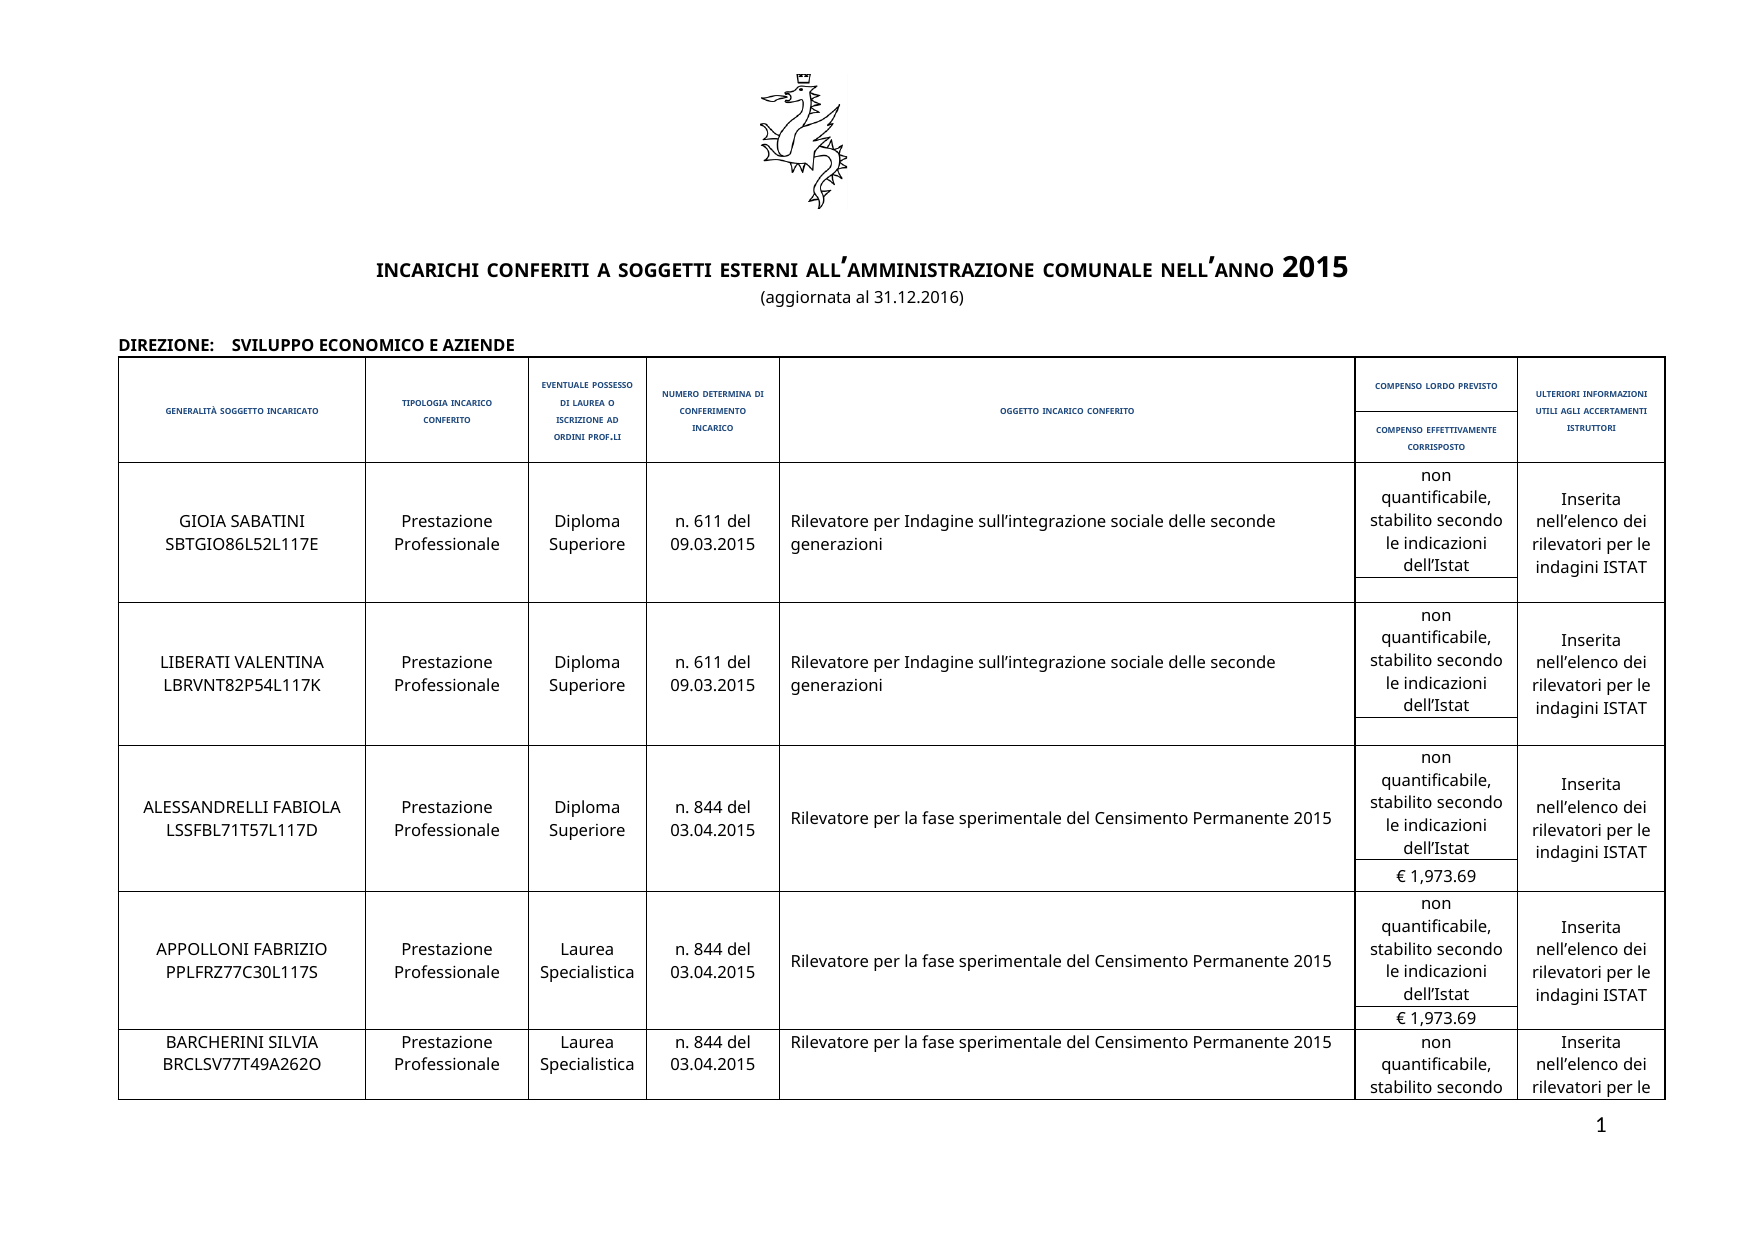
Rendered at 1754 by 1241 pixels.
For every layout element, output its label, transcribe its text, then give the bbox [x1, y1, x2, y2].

table_header compenso lordo previsto [1356, 358, 1517, 411]
table_cell Laurea Specialistica [529, 892, 646, 1029]
table_cell Inserita nell’elenco dei rilevatori per le indagini ISTAT [1518, 603, 1664, 745]
table_cell Rilevatore per la fase sperimentale del Censimento Permanente 2015 [780, 1030, 1354, 1098]
table_header numero determina di conferimento incarico [647, 358, 779, 462]
table_cell € 1.973,69 [1356, 1007, 1517, 1029]
table_header eventuale possesso di laurea o iscrizione ad ordini prof.li [529, 358, 646, 462]
table_cell Inserita nell’elenco dei rilevatori per le indagini ISTAT [1518, 892, 1664, 1029]
table_header oggetto incarico conferito [780, 358, 1354, 462]
picture [766, 81, 849, 210]
table_cell ALESSANDRELLI FABIOLA LSSFBL71T57L117D [119, 746, 365, 891]
table_cell Diploma Superiore [529, 463, 646, 602]
table_cell compenso effettivamente corrisposto [1356, 412, 1517, 462]
table_cell Rilevatore per Indagine sull’integrazione sociale delle seconde generazioni [780, 603, 1354, 745]
table_cell n. 844 del 03.04.2015 [647, 892, 779, 1029]
table_cell non quantificabile, stabilito secondo le indicazioni dell’Istat [1356, 463, 1517, 577]
table_cell GIOIA SABATINI SBTGIO86L52L117E [119, 463, 365, 602]
table_cell LIBERATI VALENTINA LBRVNT82P54L117K [119, 603, 365, 745]
table_cell APPOLLONI FABRIZIO PPLFRZ77C30L117S [119, 892, 365, 1029]
text DIREZIONE: SVILUPPO ECONOMICO E AZIENDE [118, 334, 1606, 356]
table_cell Diploma Superiore [529, 603, 646, 745]
table_cell non quantificabile, stabilito secondo le indicazioni dell’Istat [1356, 603, 1517, 717]
table_cell Prestazione Professionale [366, 892, 528, 1029]
table_header tipologia incarico conferito [366, 358, 528, 462]
table_cell Rilevatore per Indagine sull’integrazione sociale delle seconde generazioni [780, 463, 1354, 602]
table_cell Prestazione Professionale [366, 1030, 528, 1098]
table_cell Inserita nell’elenco dei rilevatori per le indagini ISTAT [1518, 746, 1664, 891]
table_cell [1356, 578, 1517, 602]
table_cell Diploma Superiore [529, 746, 646, 891]
table_cell [1356, 718, 1517, 745]
table_cell n. 611 del 09.03.2015 [647, 603, 779, 745]
table_cell n. 844 del 03.04.2015 [647, 746, 779, 891]
table_cell € 1.973,69 [1356, 860, 1517, 891]
table_cell Prestazione Professionale [366, 603, 528, 745]
table_cell n. 844 del 03.04.2015 [647, 1030, 779, 1098]
table_cell Inserita nell’elenco dei rilevatori per le [1518, 1030, 1664, 1098]
table_cell Prestazione Professionale [366, 463, 528, 602]
table_cell Laurea Specialistica [529, 1030, 646, 1098]
table_cell non quantificabile, stabilito secondo le indicazioni dell’Istat [1356, 892, 1517, 1006]
table_cell Rilevatore per la fase sperimentale del Censimento Permanente 2015 [780, 746, 1354, 891]
table_cell BARCHERINI SILVIA BRCLSV77T49A262O [119, 1030, 365, 1098]
table_header generalità soggetto incaricato [119, 358, 365, 462]
text (aggiornata al 31.12.2016) [118, 286, 1606, 308]
table_cell Rilevatore per la fase sperimentale del Censimento Permanente 2015 [780, 892, 1354, 1029]
table_cell n. 611 del 09.03.2015 [647, 463, 779, 602]
table_cell non quantificabile, stabilito secondo le indicazioni dell’Istat [1356, 746, 1517, 859]
table_cell Prestazione Professionale [366, 746, 528, 891]
text incarichi conferiti a soggetti esterni all’amministrazione comunale nell’anno 2015 [118, 246, 1606, 286]
table_cell non quantificabile, stabilito secondo [1356, 1030, 1517, 1098]
table_header ulteriori informazioni utili agli accertamenti istruttori [1518, 358, 1664, 462]
table_cell Inserita nell’elenco dei rilevatori per le indagini ISTAT [1518, 463, 1664, 602]
